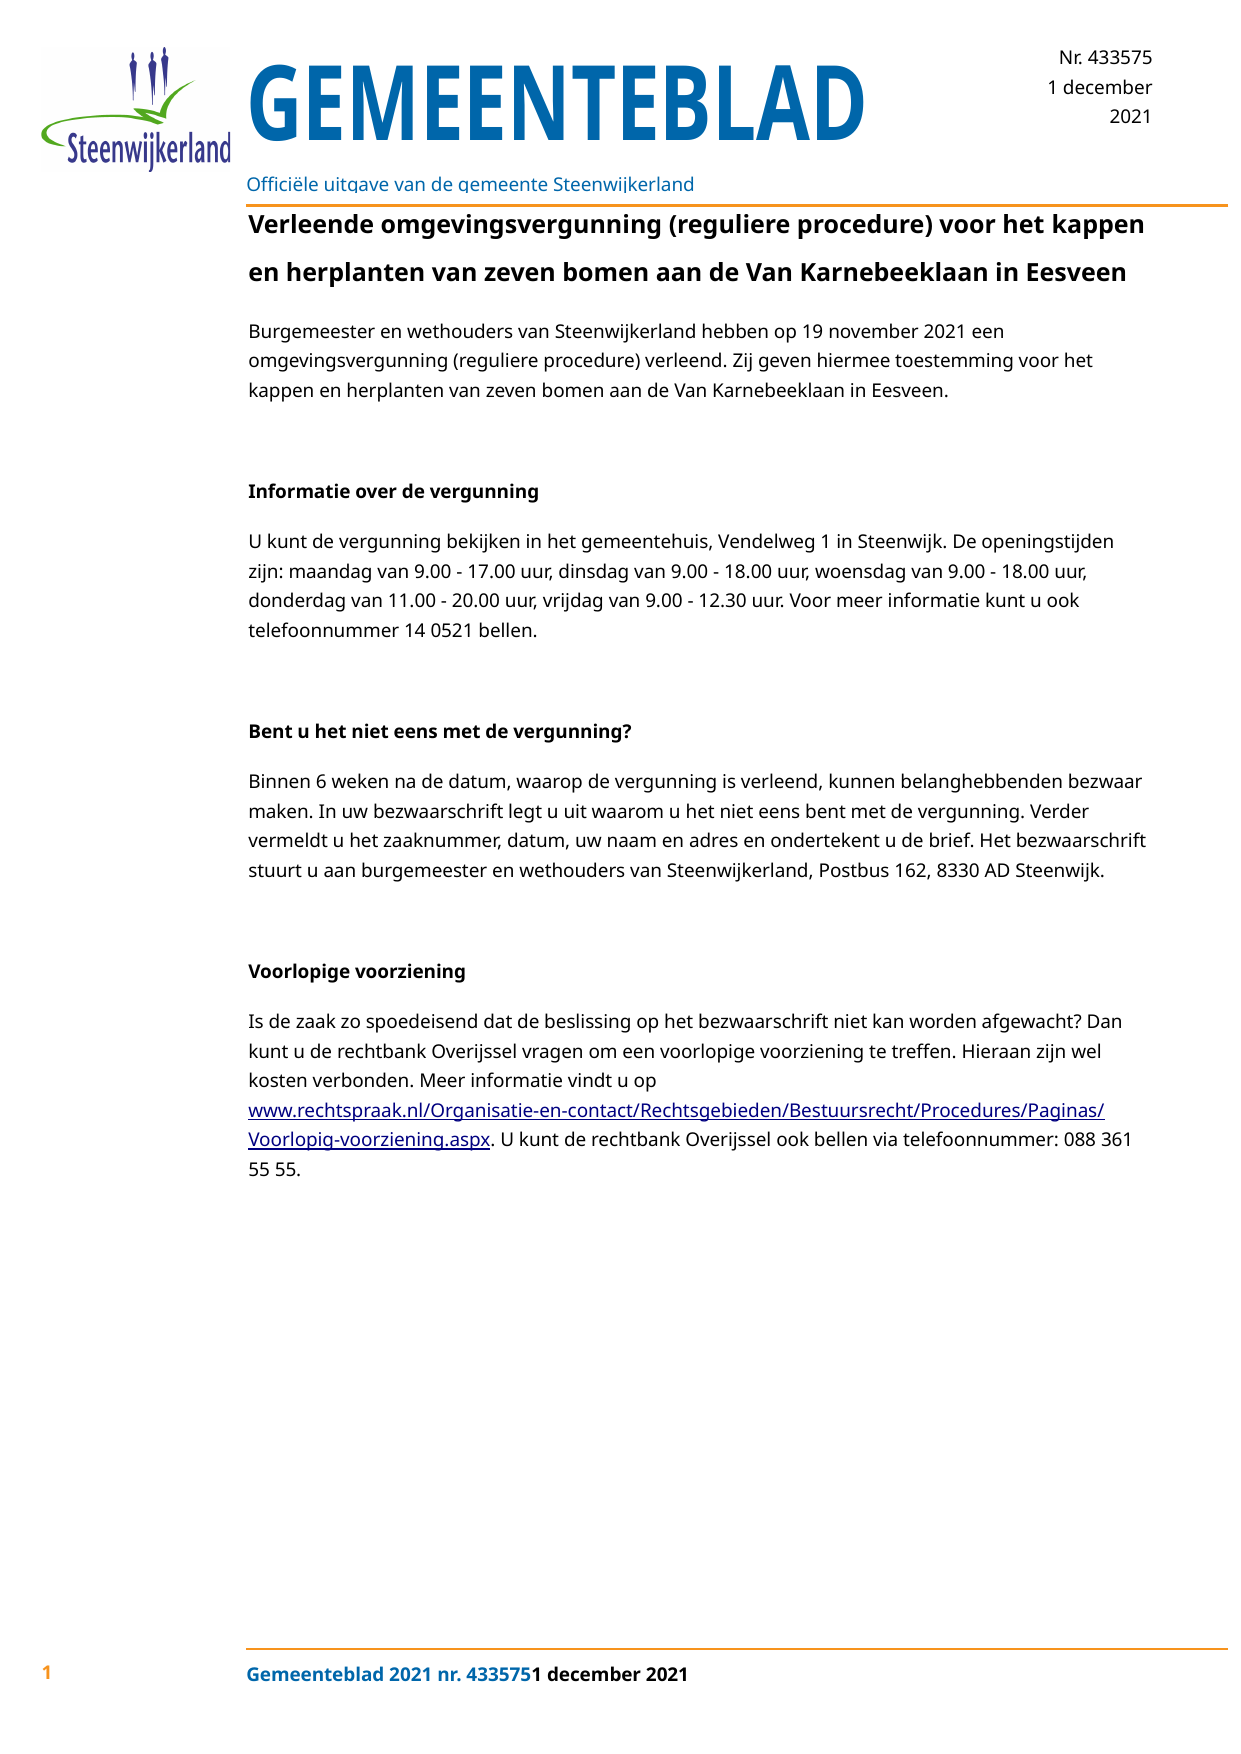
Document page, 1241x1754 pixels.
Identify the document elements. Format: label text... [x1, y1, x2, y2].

text Binnen 6 weken na de datum, waarop de vergunning is verleend, kunnen belanghebbenden bezwaar maken. In uw bezwaarschrift legt u uit waarom u het niet eens bent met de vergunning. Verder vermeldt u het zaaknummer, datum, uw naam en adres en ondertekent u de brief. Het bezwaarschrift stuurt u aan burgemeester en wethouders van Steenwijkerland, Postbus 162, 8330 AD Steenwijk. [248, 768, 1152, 883]
picture [41, 47, 231, 172]
text Voorlopige voorziening [248, 958, 1152, 984]
text Informatie over de vergunning [248, 478, 1152, 504]
text Verleende omgevingsvergunning (reguliere procedure) voor het kappen en herplanten van zeven bomen aan de Van Karnebeeklaan in Eesveen [248, 207, 1152, 288]
text Bent u het niet eens met de vergunning? [248, 718, 1152, 744]
text Burgemeester en wethouders van Steenwijkerland hebben op 19 november 2021 een omgevingsvergunning (reguliere procedure) verleend. Zij geven hiermee toestemming voor het kappen en herplanten van zeven bomen aan de Van Karnebeeklaan in Eesveen. [248, 318, 1152, 403]
text Is de zaak zo spoedeisend dat de beslissing op het bezwaarschrift niet kan worden afgewacht? Dan kunt u de rechtbank Overijssel vragen om een voorlopige voorziening te treffen. Hieraan zijn wel kosten verbonden. Meer informatie vindt u op www.rechtspraak.nl/Organisatie-en-contact/Rechtsgebieden/Bestuursrecht/Procedures/Paginas/Voorlopig-voorziening.aspx. U kunt de rechtbank Overijssel ook bellen via telefoonnummer: 088 361 55 55. [248, 1008, 1152, 1182]
text U kunt de vergunning bekijken in het gemeentehuis, Vendelweg 1 in Steenwijk. De openingstijden zijn: maandag van 9.00 - 17.00 uur, dinsdag van 9.00 - 18.00 uur, woensdag van 9.00 - 18.00 uur, donderdag van 11.00 - 20.00 uur, vrijdag van 9.00 - 12.30 uur. Voor meer informatie kunt u ook telefoonnummer 14 0521 bellen. [248, 528, 1152, 643]
